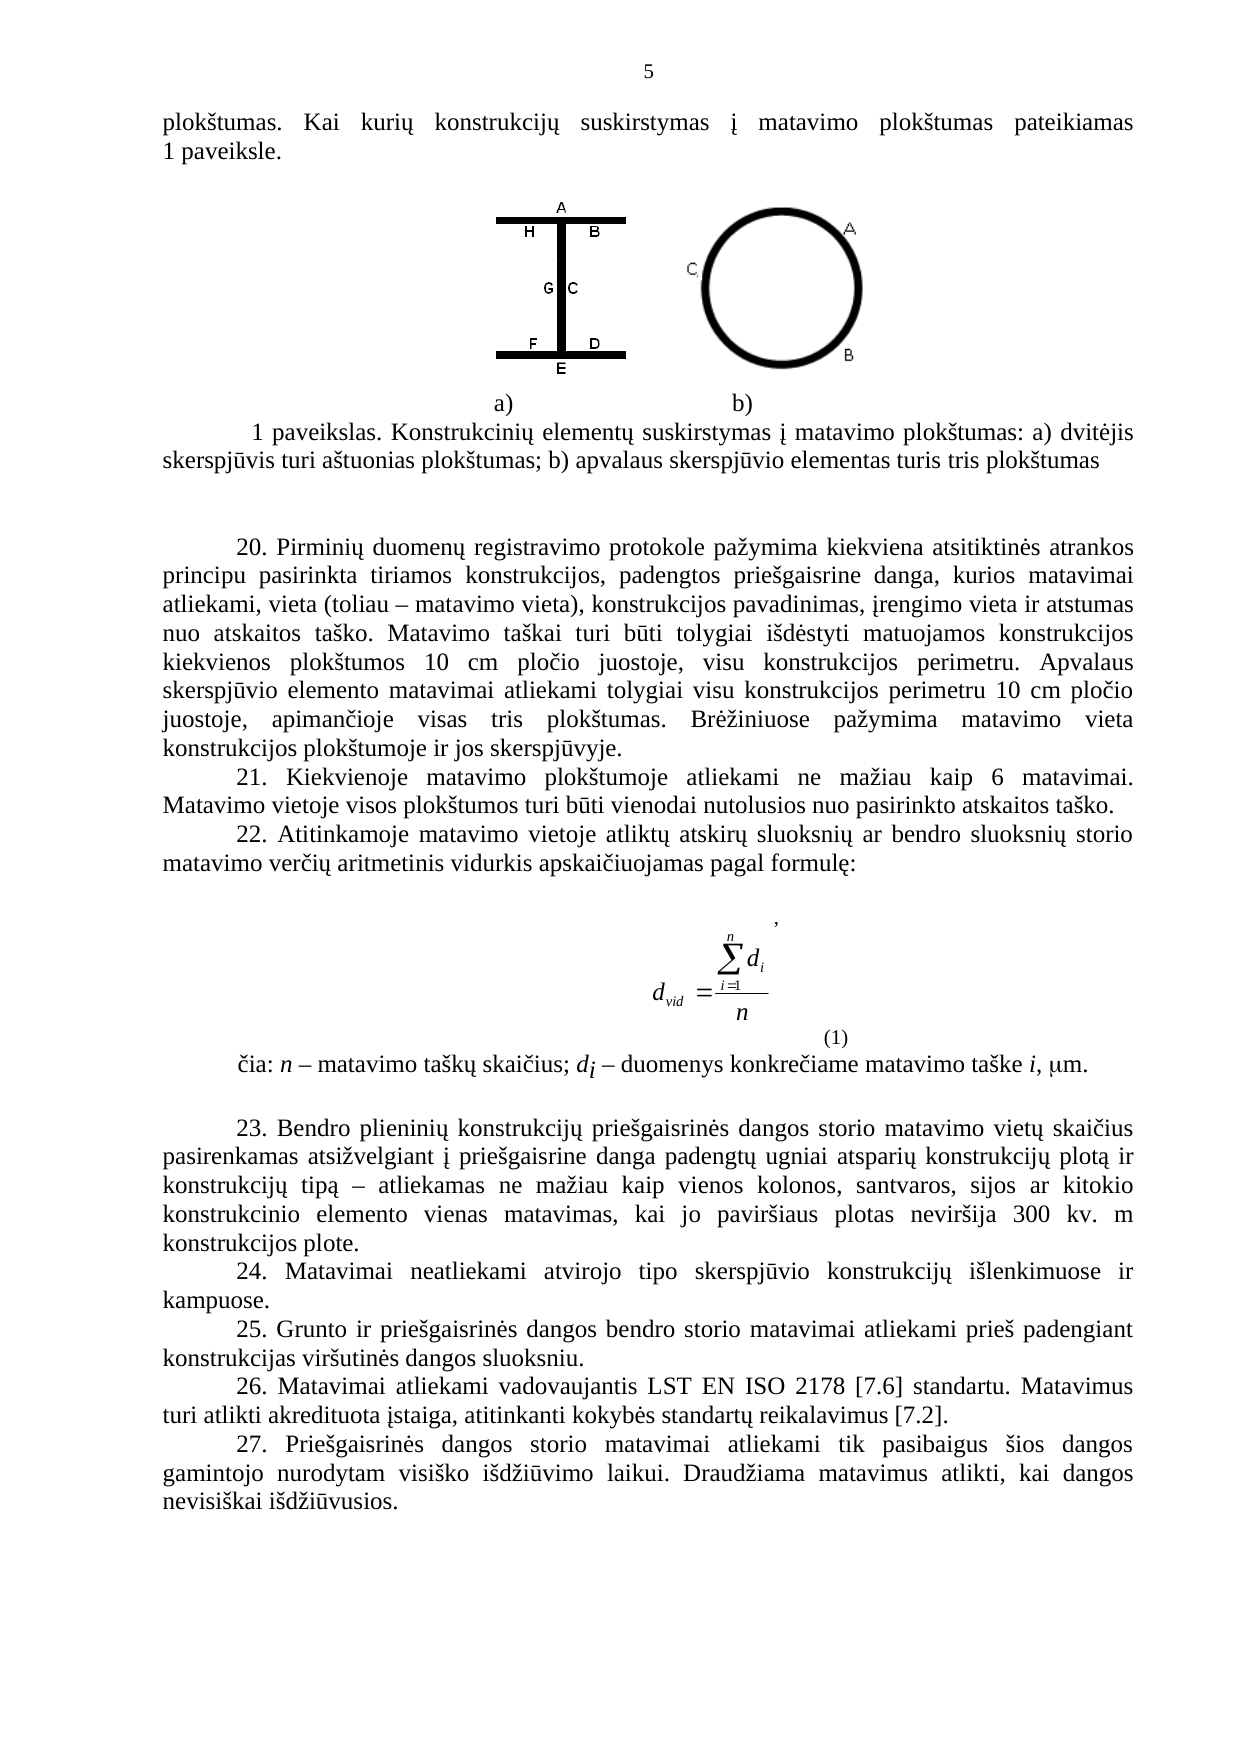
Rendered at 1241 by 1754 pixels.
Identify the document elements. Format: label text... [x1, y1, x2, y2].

text 1 paveikslas. Konstrukcinių elementų suskirstymas į matavimo plokštumas: a) dvitėjis skerspjūvis turi aštuonias plokštumas; b) apvalaus skerspjūvio elementas turis tris plokštumas [162, 417, 1134, 474]
text 20. Pirminių duomenų registravimo protokole pažymima kiekviena atsitiktinės atrankos principu pasirinkta tiriamos konstrukcijos, padengtos priešgaisrine danga, kurios matavimai atliekami, vieta (toliau – matavimo vieta), konstrukcijos pavadinimas, įrengimo vieta ir atstumas nuo atskaitos taško. Matavimo taškai turi būti tolygiai išdėstyti matuojamos konstrukcijos kiekvienos plokštumos 10 cm pločio juostoje, visu konstrukcijos perimetru. Apvalaus skerspjūvio elemento matavimai atliekami tolygiai visu konstrukcijos perimetru 10 cm pločio juostoje, apimančioje visas tris plokštumas. Brėžiniuose pažymima matavimo vieta konstrukcijos plokštumoje ir jos skerspjūvyje. [162, 532, 1134, 762]
text 23. Bendro plieninių konstrukcijų priešgaisrinės dangos storio matavimo vietų skaičius pasirenkamas atsižvelgiant į priešgaisrine danga padengtų ugniai atsparių konstrukcijų plotą ir konstrukcijų tipą – atliekamas ne mažiau kaip vienos kolonos, santvaros, sijos ar kitokio konstrukcinio elemento vienas matavimas, kai jo paviršiaus plotas neviršija 300 kv. m konstrukcijos plote. [162, 1113, 1134, 1256]
text 27. Priešgaisrinės dangos storio matavimai atliekami tik pasibaigus šios dangos gamintojo nurodytam visiško išdžiūvimo laikui. Draudžiama matavimus atlikti, kai dangos nevisiškai išdžiūvusios. [162, 1429, 1134, 1515]
text 26. Matavimai atliekami vadovaujantis LST EN ISO 2178 [7.6] standartu. Matavimus turi atlikti akredituota įstaiga, atitinkanti kokybės standartų reikalavimus [7.2]. [162, 1371, 1134, 1429]
text 21. Kiekvienoje matavimo plokštumoje atliekami ne mažiau kaip 6 matavimai. Matavimo vietoje visos plokštumos turi būti vienodai nutolusios nuo pasirinkto atskaitos taško. [162, 762, 1134, 819]
text čia: n – matavimo taškų skaičius; di – duomenys konkrečiame matavimo taške i, m. [237, 1049, 1134, 1084]
text , (1) [537, 905, 1134, 1049]
text a) b) [237, 388, 1134, 417]
text 22. Atitinkamoje matavimo vietoje atliktų atskirų sluoksnių ar bendro sluoksnių storio matavimo verčių aritmetinis vidurkis apskaičiuojamas pagal formulę: [162, 819, 1134, 877]
text 24. Matavimai neatliekami atvirojo tipo skerspjūvio konstrukcijų išlenkimuose ir kampuose. [162, 1256, 1134, 1314]
text plokštumas. Kai kurių konstrukcijų suskirstymas į matavimo plokštumas pateikiamas 1 paveiksle. [162, 107, 1134, 165]
text 25. Grunto ir priešgaisrinės dangos bendro storio matavimai atliekami prieš padengiant konstrukcijas viršutinės dangos sluoksniu. [162, 1314, 1134, 1371]
